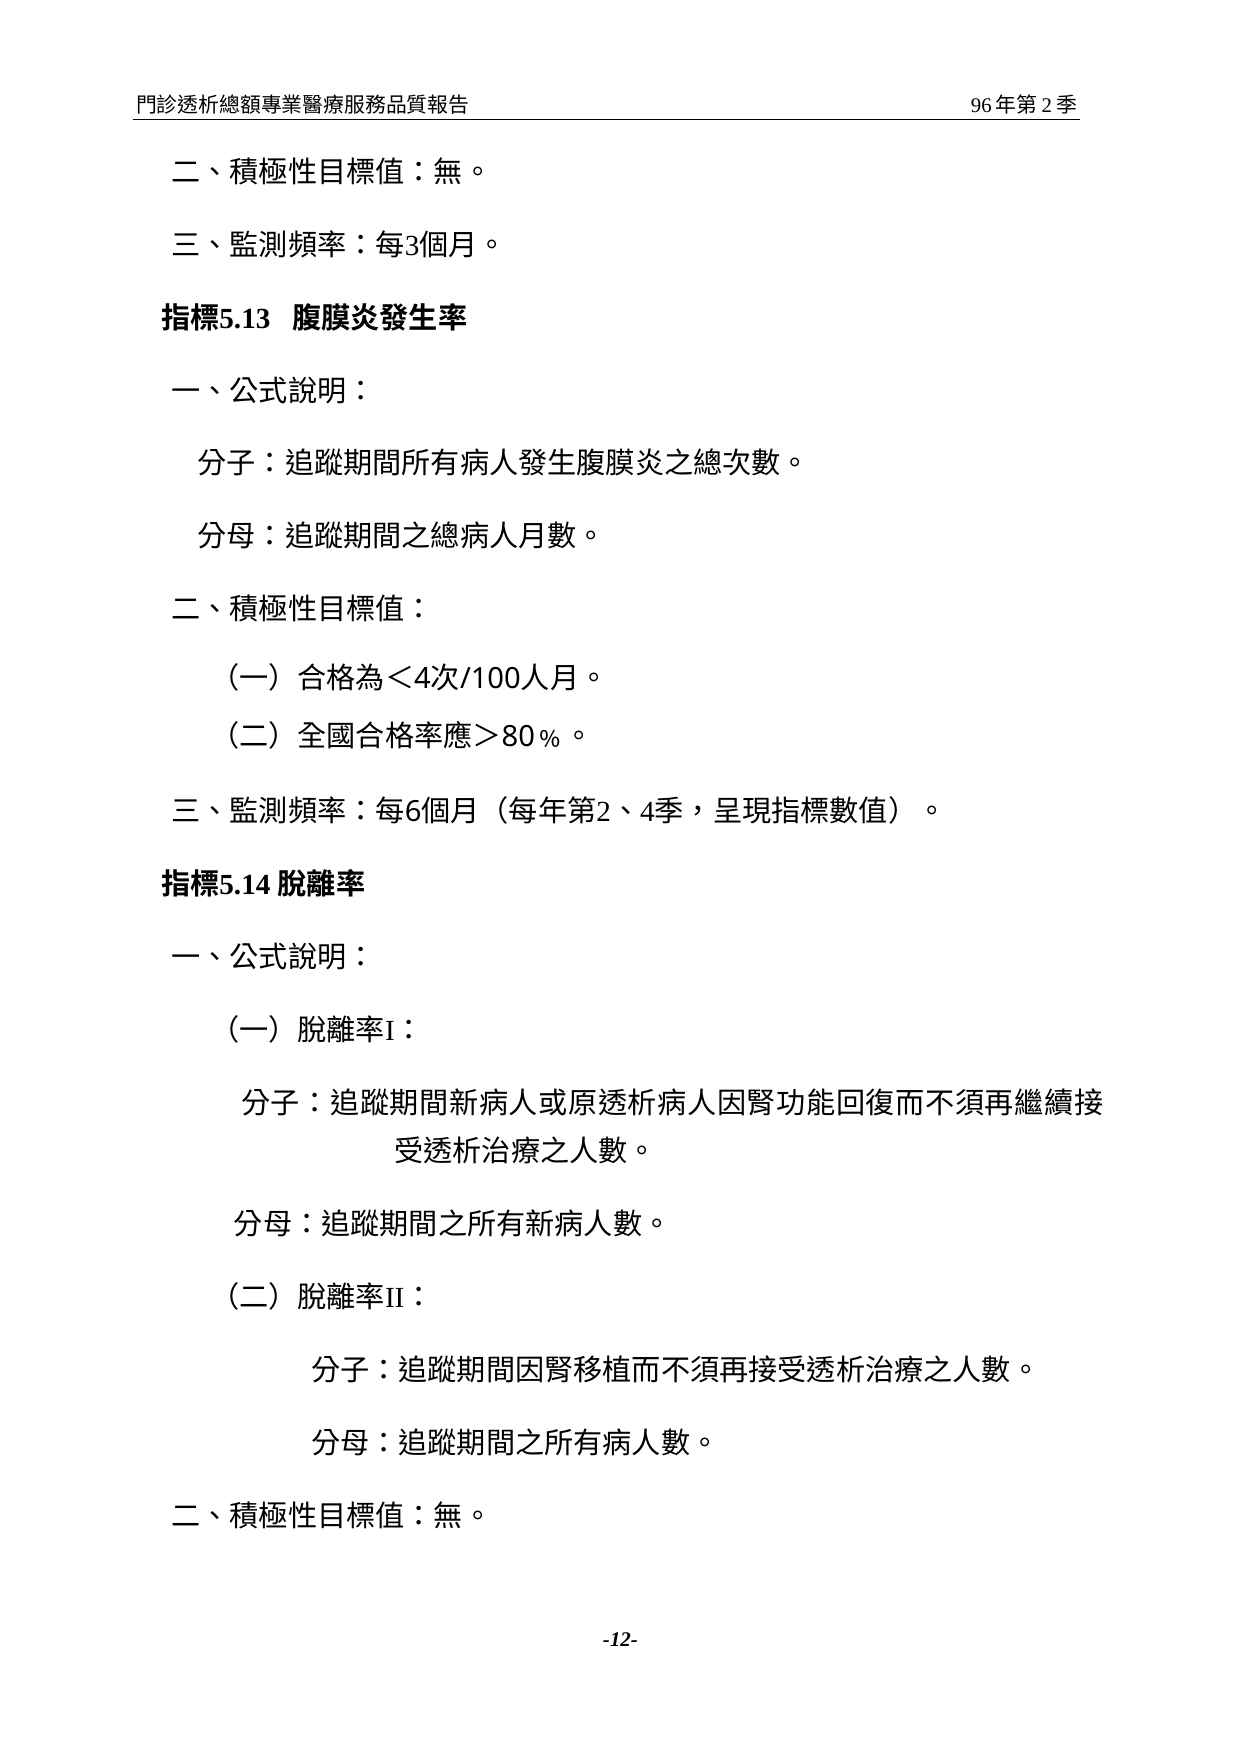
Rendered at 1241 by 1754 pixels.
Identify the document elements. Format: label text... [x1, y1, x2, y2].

list 脫離率I： [210, 1002, 1104, 1050]
list 脫離率II： [210, 1269, 1104, 1317]
text 指標5.14 脫離率 [161, 856, 1104, 904]
text 分子：追蹤期間因腎移植而不須再接受透析治療之人數。 [311, 1342, 1104, 1390]
list 積極性目標值：無。 [171, 144, 1104, 192]
list 積極性目標值： [171, 581, 1104, 629]
list 公式說明： [171, 363, 1104, 411]
list 合格為＜4次/100人月。 [210, 642, 1104, 700]
list 全國合格率應＞80﹪。 [210, 700, 1104, 758]
text 分子：追蹤期間所有病人發生腹膜炎之總次數。 [161, 436, 1104, 483]
text 分母：追蹤期間之所有新病人數。 [161, 1196, 1104, 1244]
text 指標5.13 腹膜炎發生率 [161, 290, 1104, 338]
list 監測頻率：每6個月（每年第2、4季，呈現指標數值）。 [171, 783, 1104, 831]
list 公式說明： [171, 929, 1104, 977]
text 分母：追蹤期間之所有病人數。 [311, 1415, 1104, 1463]
text 分子：追蹤期間新病人或原透析病人因腎功能回復而不須再繼續接受透析治療之人數。 [161, 1075, 1104, 1171]
text 分母：追蹤期間之總病人月數。 [161, 508, 1104, 556]
list 監測頻率：每3個月。 [171, 217, 1104, 265]
list 積極性目標值：無。 [171, 1488, 1104, 1536]
